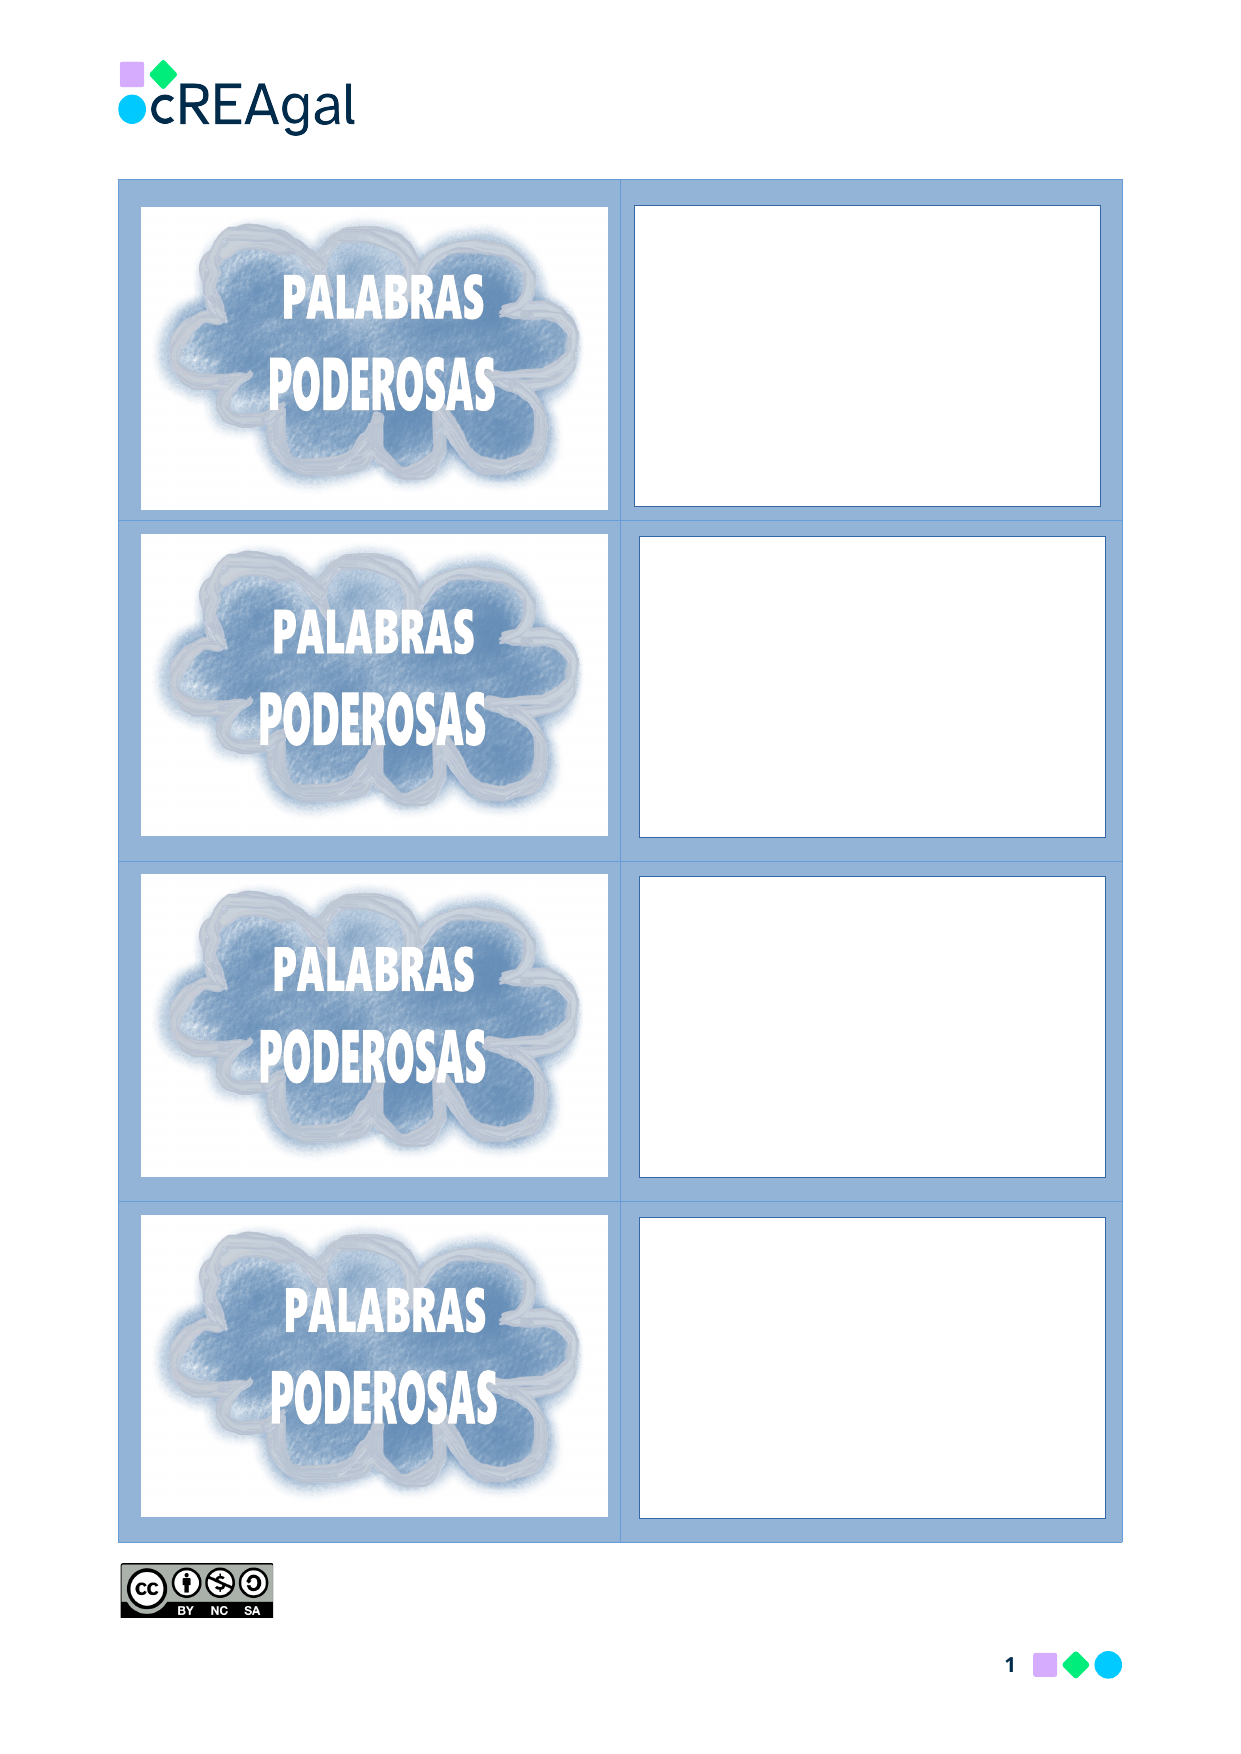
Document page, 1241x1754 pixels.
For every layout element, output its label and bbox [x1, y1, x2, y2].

table_cell [119, 862, 620, 1201]
table_header [621, 180, 1122, 520]
table_cell [621, 521, 1122, 861]
table_header [119, 180, 620, 520]
picture [141, 874, 608, 1177]
picture [141, 207, 608, 510]
table_cell [119, 521, 620, 861]
picture [141, 534, 608, 836]
table_cell [621, 1202, 1122, 1542]
table_cell [621, 862, 1122, 1201]
picture [120, 1563, 274, 1618]
picture [141, 1215, 608, 1517]
picture [118, 60, 355, 136]
table_cell [119, 1202, 620, 1542]
